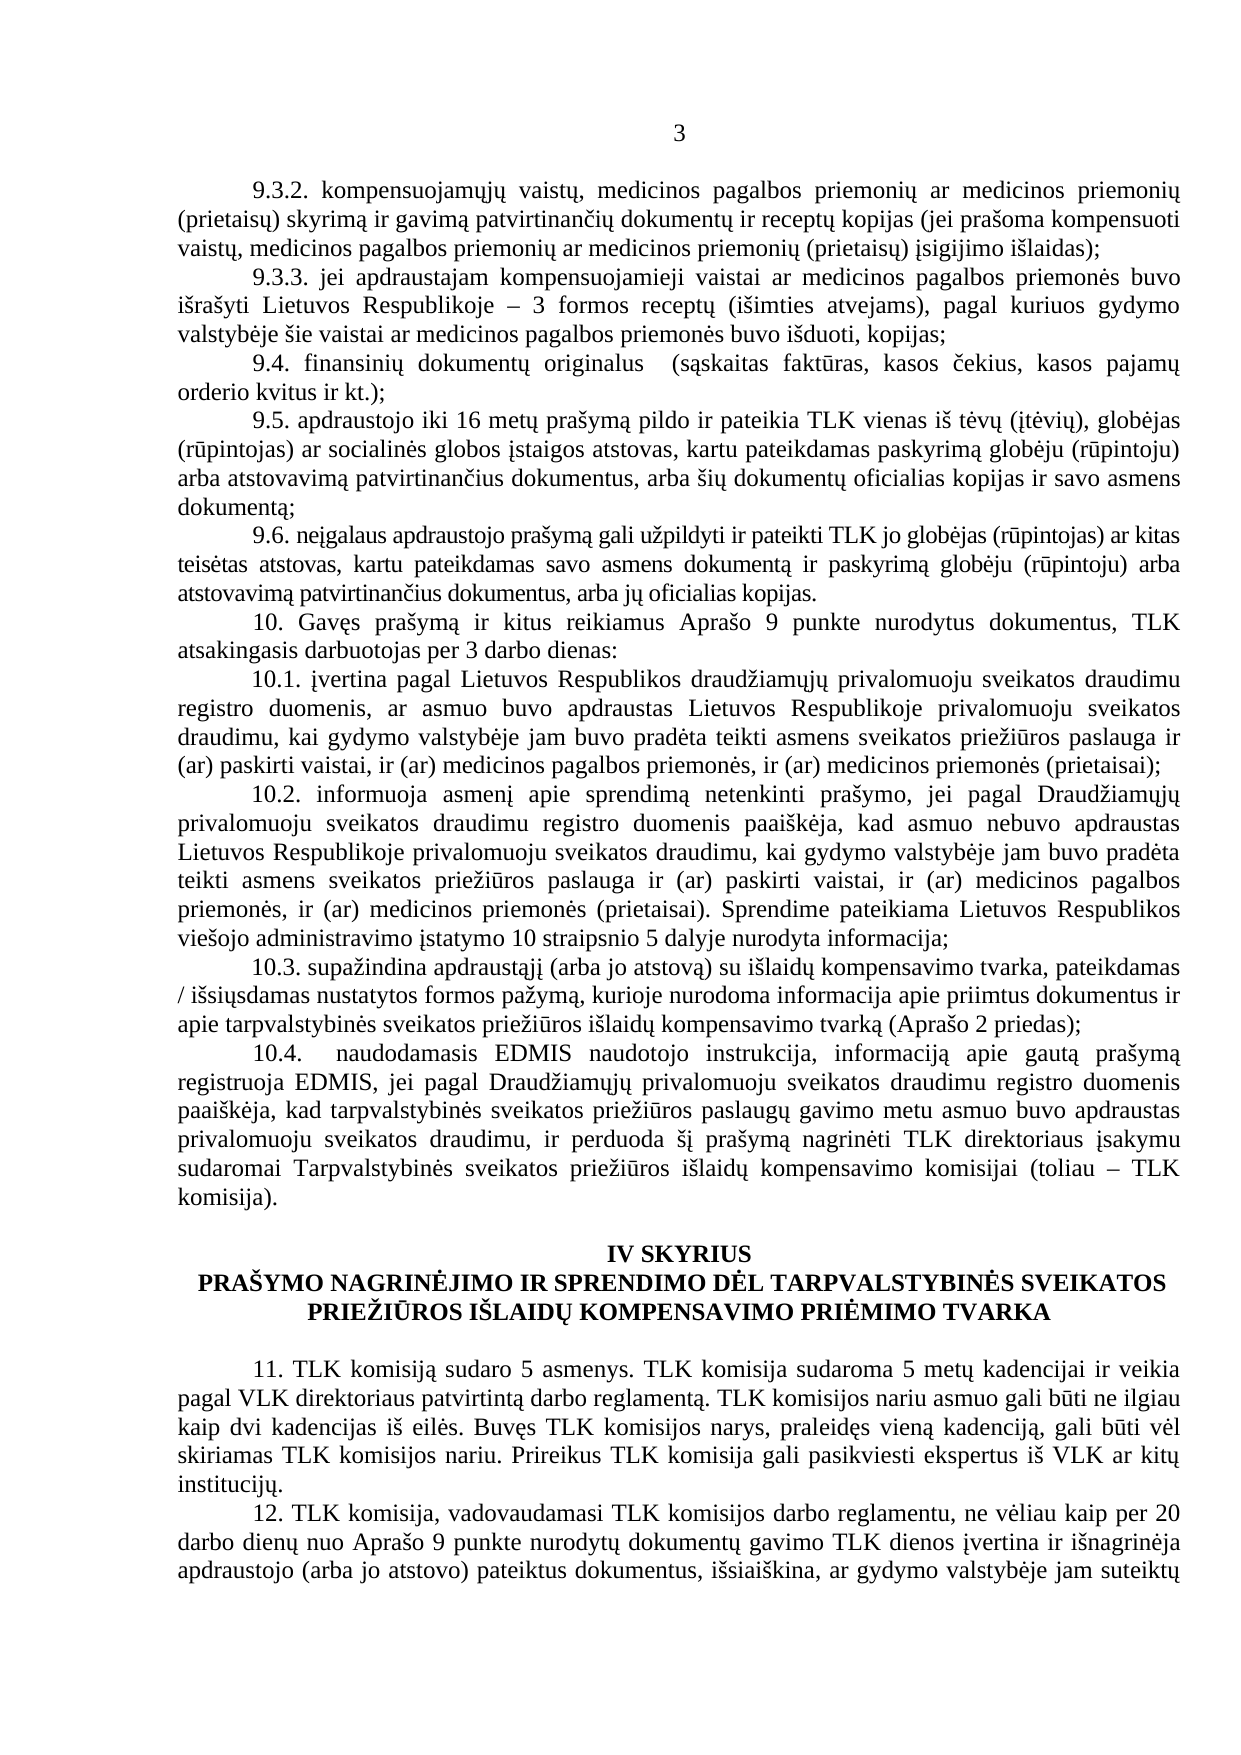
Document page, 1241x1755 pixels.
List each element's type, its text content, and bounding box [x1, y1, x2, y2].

text PRAŠYMO NAGRINĖJIMO IR SPRENDIMO DĖL TARPVALSTYBINĖS SVEIKATOS PRIEŽIŪROS IŠLAIDŲ KOMPENSAVIMO PRIĖMIMO TVARKA [177, 1268, 1181, 1326]
text 10. Gavęs prašymą ir kitus reikiamus Aprašo 9 punkte nurodytus dokumentus, TLK atsakingasis darbuotojas per 3 darbo dienas: [177, 607, 1181, 664]
text 10.4. naudodamasis EDMIS naudotojo instrukcija, informaciją apie gautą prašymą registruoja EDMIS, jei pagal Draudžiamųjų privalomuoju sveikatos draudimu registro duomenis paaiškėja, kad tarpvalstybinės sveikatos priežiūros paslaugų gavimo metu asmuo buvo apdraustas privalomuoju sveikatos draudimu, ir perduoda šį prašymą nagrinėti TLK direktoriaus įsakymu sudaromai Tarpvalstybinės sveikatos priežiūros išlaidų kompensavimo komisijai (toliau – TLK komisija). [177, 1038, 1181, 1211]
text 9.4. finansinių dokumentų originalus (sąskaitas faktūras, kasos čekius, kasos pajamų orderio kvitus ir kt.); [177, 348, 1181, 406]
text 9.3.2. kompensuojamųjų vaistų, medicinos pagalbos priemonių ar medicinos priemonių (prietaisų) skyrimą ir gavimą patvirtinančių dokumentų ir receptų kopijas (jei prašoma kompensuoti vaistų, medicinos pagalbos priemonių ar medicinos priemonių (prietaisų) įsigijimo išlaidas); [177, 176, 1181, 262]
text 9.6. neįgalaus apdraustojo prašymą gali užpildyti ir pateikti TLK jo globėjas (rūpintojas) ar kitas teisėtas atstovas, kartu pateikdamas savo asmens dokumentą ir paskyrimą globėju (rūpintoju) arba atstovavimą patvirtinančius dokumentus, arba jų oficialias kopijas. [177, 521, 1181, 607]
text 12. TLK komisija, vadovaudamasi TLK komisijos darbo reglamentu, ne vėliau kaip per 20 darbo dienų nuo Aprašo 9 punkte nurodytų dokumentų gavimo TLK dienos įvertina ir išnagrinėja apdraustojo (arba jo atstovo) pateiktus dokumentus, išsiaiškina, ar gydymo valstybėje jam suteiktų [177, 1498, 1181, 1584]
text 10.2. informuoja asmenį apie sprendimą netenkinti prašymo, jei pagal Draudžiamųjų privalomuoju sveikatos draudimu registro duomenis paaiškėja, kad asmuo nebuvo apdraustas Lietuvos Respublikoje privalomuoju sveikatos draudimu, kai gydymo valstybėje jam buvo pradėta teikti asmens sveikatos priežiūros paslauga ir (ar) paskirti vaistai, ir (ar) medicinos pagalbos priemonės, ir (ar) medicinos priemonės (prietaisai). Sprendime pateikiama Lietuvos Respublikos viešojo administravimo įstatymo 10 straipsnio 5 dalyje nurodyta informacija; [177, 779, 1181, 952]
text 10.3. supažindina apdraustąjį (arba jo atstovą) su išlaidų kompensavimo tvarka, pateikdamas / išsiųsdamas nustatytos formos pažymą, kurioje nurodoma informacija apie priimtus dokumentus ir apie tarpvalstybinės sveikatos priežiūros išlaidų kompensavimo tvarką (Aprašo 2 priedas); [177, 952, 1181, 1038]
text IV SKYRIUS [177, 1239, 1181, 1268]
text 10.1. įvertina pagal Lietuvos Respublikos draudžiamųjų privalomuoju sveikatos draudimu registro duomenis, ar asmuo buvo apdraustas Lietuvos Respublikoje privalomuoju sveikatos draudimu, kai gydymo valstybėje jam buvo pradėta teikti asmens sveikatos priežiūros paslauga ir (ar) paskirti vaistai, ir (ar) medicinos pagalbos priemonės, ir (ar) medicinos priemonės (prietaisai); [177, 664, 1181, 779]
text 9.3.3. jei apdraustajam kompensuojamieji vaistai ar medicinos pagalbos priemonės buvo išrašyti Lietuvos Respublikoje – 3 formos receptų (išimties atvejams), pagal kuriuos gydymo valstybėje šie vaistai ar medicinos pagalbos priemonės buvo išduoti, kopijas; [177, 262, 1181, 348]
text 11. TLK komisiją sudaro 5 asmenys. TLK komisija sudaroma 5 metų kadencijai ir veikia pagal VLK direktoriaus patvirtintą darbo reglamentą. TLK komisijos nariu asmuo gali būti ne ilgiau kaip dvi kadencijas iš eilės. Buvęs TLK komisijos narys, praleidęs vieną kadenciją, gali būti vėl skiriamas TLK komisijos nariu. Prireikus TLK komisija gali pasikviesti ekspertus iš VLK ar kitų institucijų. [177, 1354, 1181, 1498]
text 9.5. apdraustojo iki 16 metų prašymą pildo ir pateikia TLK vienas iš tėvų (įtėvių), globėjas (rūpintojas) ar socialinės globos įstaigos atstovas, kartu pateikdamas paskyrimą globėju (rūpintoju) arba atstovavimą patvirtinančius dokumentus, arba šių dokumentų oficialias kopijas ir savo asmens dokumentą; [177, 406, 1181, 521]
